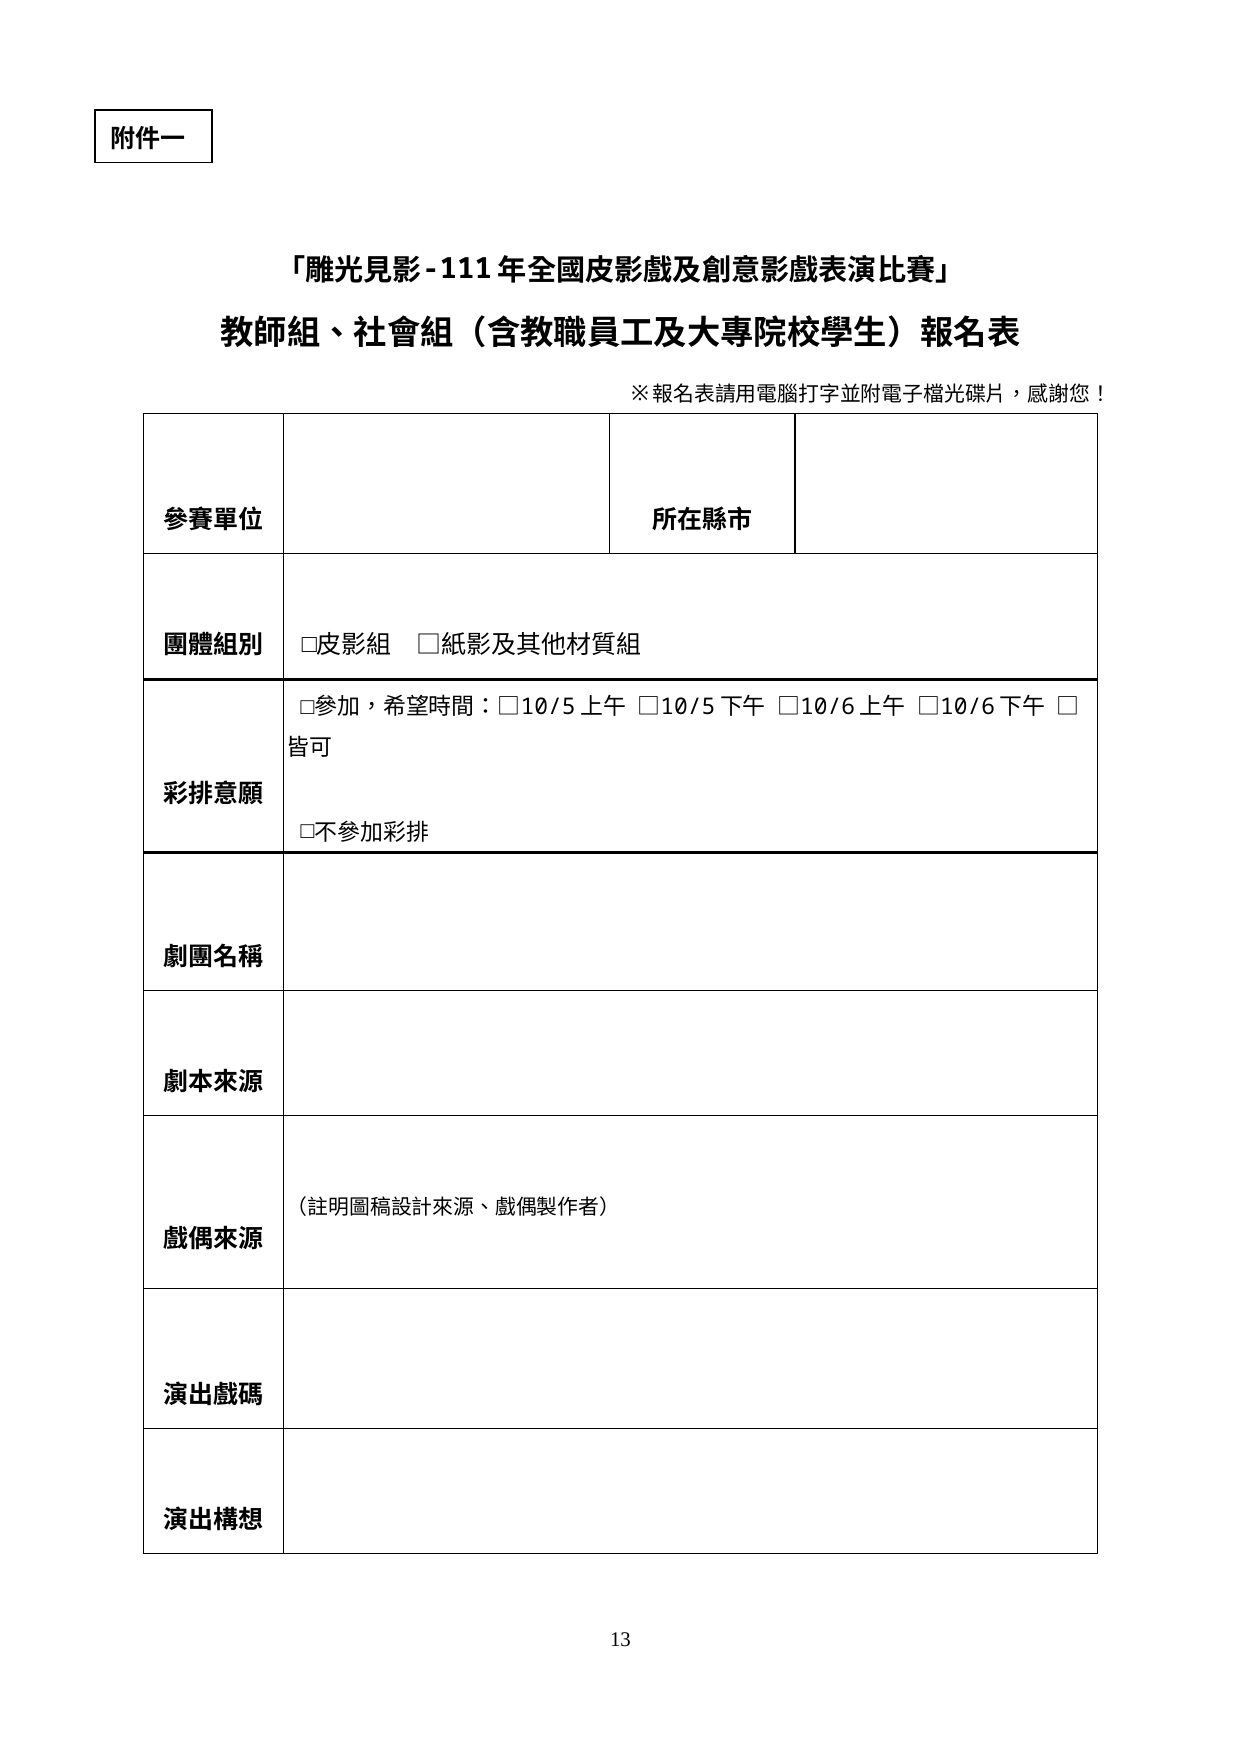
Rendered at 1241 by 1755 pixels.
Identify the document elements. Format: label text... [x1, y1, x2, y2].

table_cell □皮影組 □紙影及其他材質組 [284, 554, 1097, 678]
table_cell [284, 1429, 1097, 1553]
table_cell 演出構想 [144, 1429, 283, 1553]
table_cell [284, 991, 1097, 1115]
table_cell 劇本來源 [144, 991, 283, 1115]
table_cell 劇團名稱 [144, 854, 283, 990]
table_cell [284, 1289, 1097, 1428]
table_cell 團體組別 [144, 554, 283, 678]
table_cell □參加，希望時間：□10/5上午 □10/5下午 □10/6上午 □10/6下午 □皆可 □不參加彩排 [284, 681, 1097, 851]
text 附件一 [111, 118, 196, 154]
table_header 所在縣市 [610, 414, 794, 553]
text 「雕光見影-111年全國皮影戲及創意影戲表演比賽」 [130, 226, 1110, 288]
table_cell 戲偶來源 [144, 1116, 283, 1288]
table_cell 演出戲碼 [144, 1289, 283, 1428]
table_cell （註明圖稿設計來源、戲偶製作者） [284, 1116, 1097, 1288]
text 教師組、社會組（含教職員工及大專院校學生）報名表 [130, 288, 1110, 351]
table_cell 彩排意願 [144, 681, 283, 851]
table_header 參賽單位 [144, 414, 283, 553]
list 報名表請用電腦打字並附電子檔光碟片，感謝您！ [130, 351, 1110, 413]
table_header [284, 414, 609, 553]
table_header [796, 414, 1097, 553]
table_cell [284, 854, 1097, 990]
